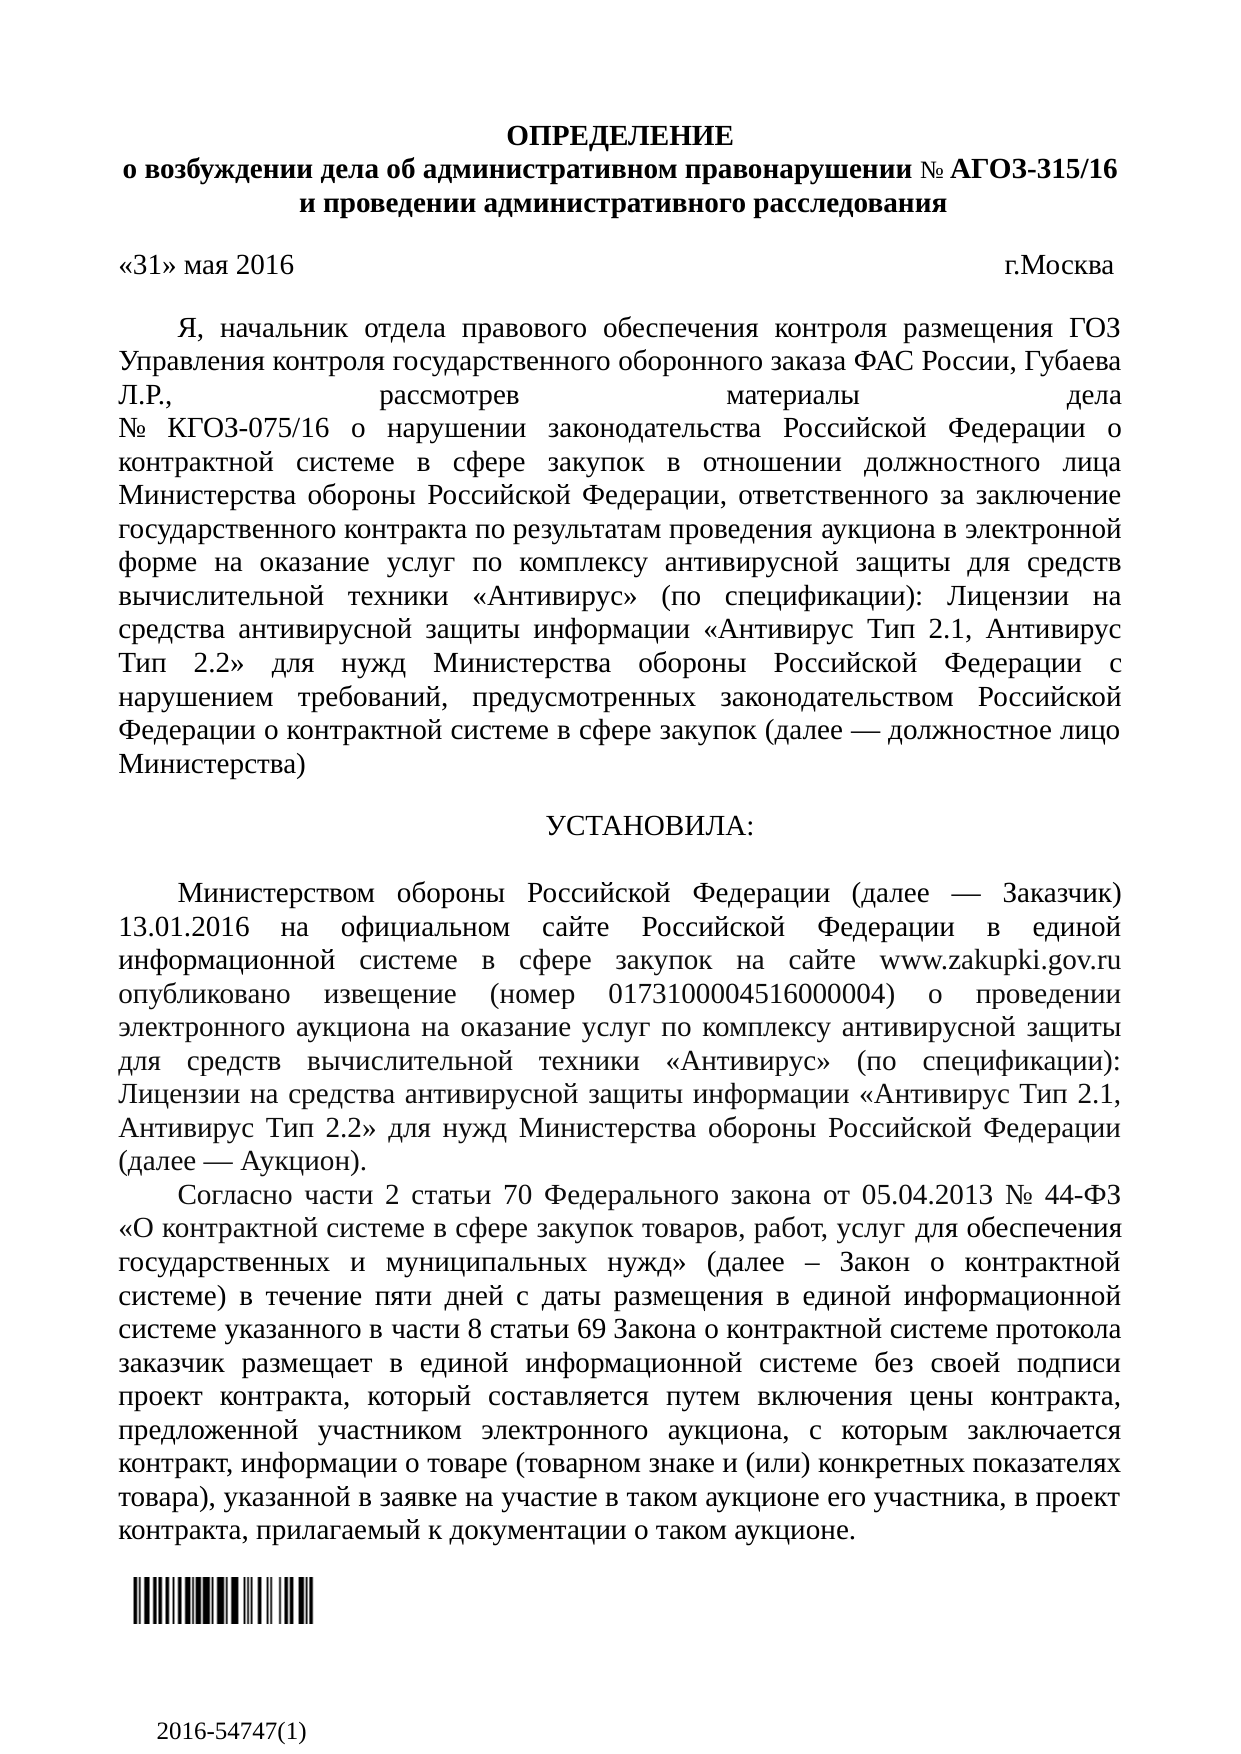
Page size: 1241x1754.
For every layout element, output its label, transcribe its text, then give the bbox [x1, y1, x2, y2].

text ОПРЕДЕЛЕНИЕ [118, 118, 1122, 152]
text Я, начальник отдела правового обеспечения контроля размещения ГОЗ Управления контроля государственного оборонного заказа ФАС России, Губаева Л.Р., рассмотрев материалы дела № КГОЗ-075/16 о нарушении законодательства Российской Федерации о контрактной системе в сфере закупок в отношении должностного лица Министерства обороны Российской Федерации, ответственного за заключение государственного контракта по результатам проведения аукциона в электронной форме на оказание услуг по комплексу антивирусной защиты для средств вычислительной техники «Антивирус» (по спецификации): Лицензии на средства антивирусной защиты информации «Антивирус Тип 2.1, Антивирус Тип 2.2» для нужд Министерства обороны Российской Федерации с нарушением требований, предусмотренных законодательством Российской Федерации о контрактной системе в сфере закупок (далее — должностное лицо Министерства) [118, 310, 1122, 779]
text «31» мая 2016 г.Москва [118, 247, 1122, 281]
text УСТАНОВИЛА: [118, 808, 1122, 842]
picture [118, 1577, 331, 1624]
text о возбуждении дела об административном правонарушении № АГОЗ-315/16 [118, 152, 1122, 185]
text Согласно части 2 статьи 70 Федерального закона от 05.04.2013 № 44-ФЗ «О контрактной системе в сфере закупок товаров, работ, услуг для обеспечения государственных и муниципальных нужд» (далее – Закон о контрактной системе) в течение пяти дней с даты размещения в единой информационной системе указанного в части 8 статьи 69 Закона о контрактной системе протокола заказчик размещает в единой информационной системе без своей подписи проект контракта, который составляется путем включения цены контракта, предложенной участником электронного аукциона, с которым заключается контракт, информации о товаре (товарном знаке и (или) конкретных показателях товара), указанной в заявке на участие в таком аукционе его участника, в проект контракта, прилагаемый к документации о таком аукционе. [118, 1177, 1122, 1546]
text и проведении административного расследования [118, 185, 1122, 219]
text Министерством обороны Российской Федерации (далее — Заказчик) 13.01.2016 на официальном сайте Российской Федерации в единой информационной системе в сфере закупок на сайте www.zakupki.gov.ru опубликовано извещение (номер 0173100004516000004) о проведении электронного аукциона на оказание услуг по комплексу антивирусной защиты для средств вычислительной техники «Антивирус» (по спецификации): Лицензии на средства антивирусной защиты информации «Антивирус Тип 2.1, Антивирус Тип 2.2» для нужд Министерства обороны Российской Федерации (далее — Аукцион). [118, 875, 1122, 1177]
